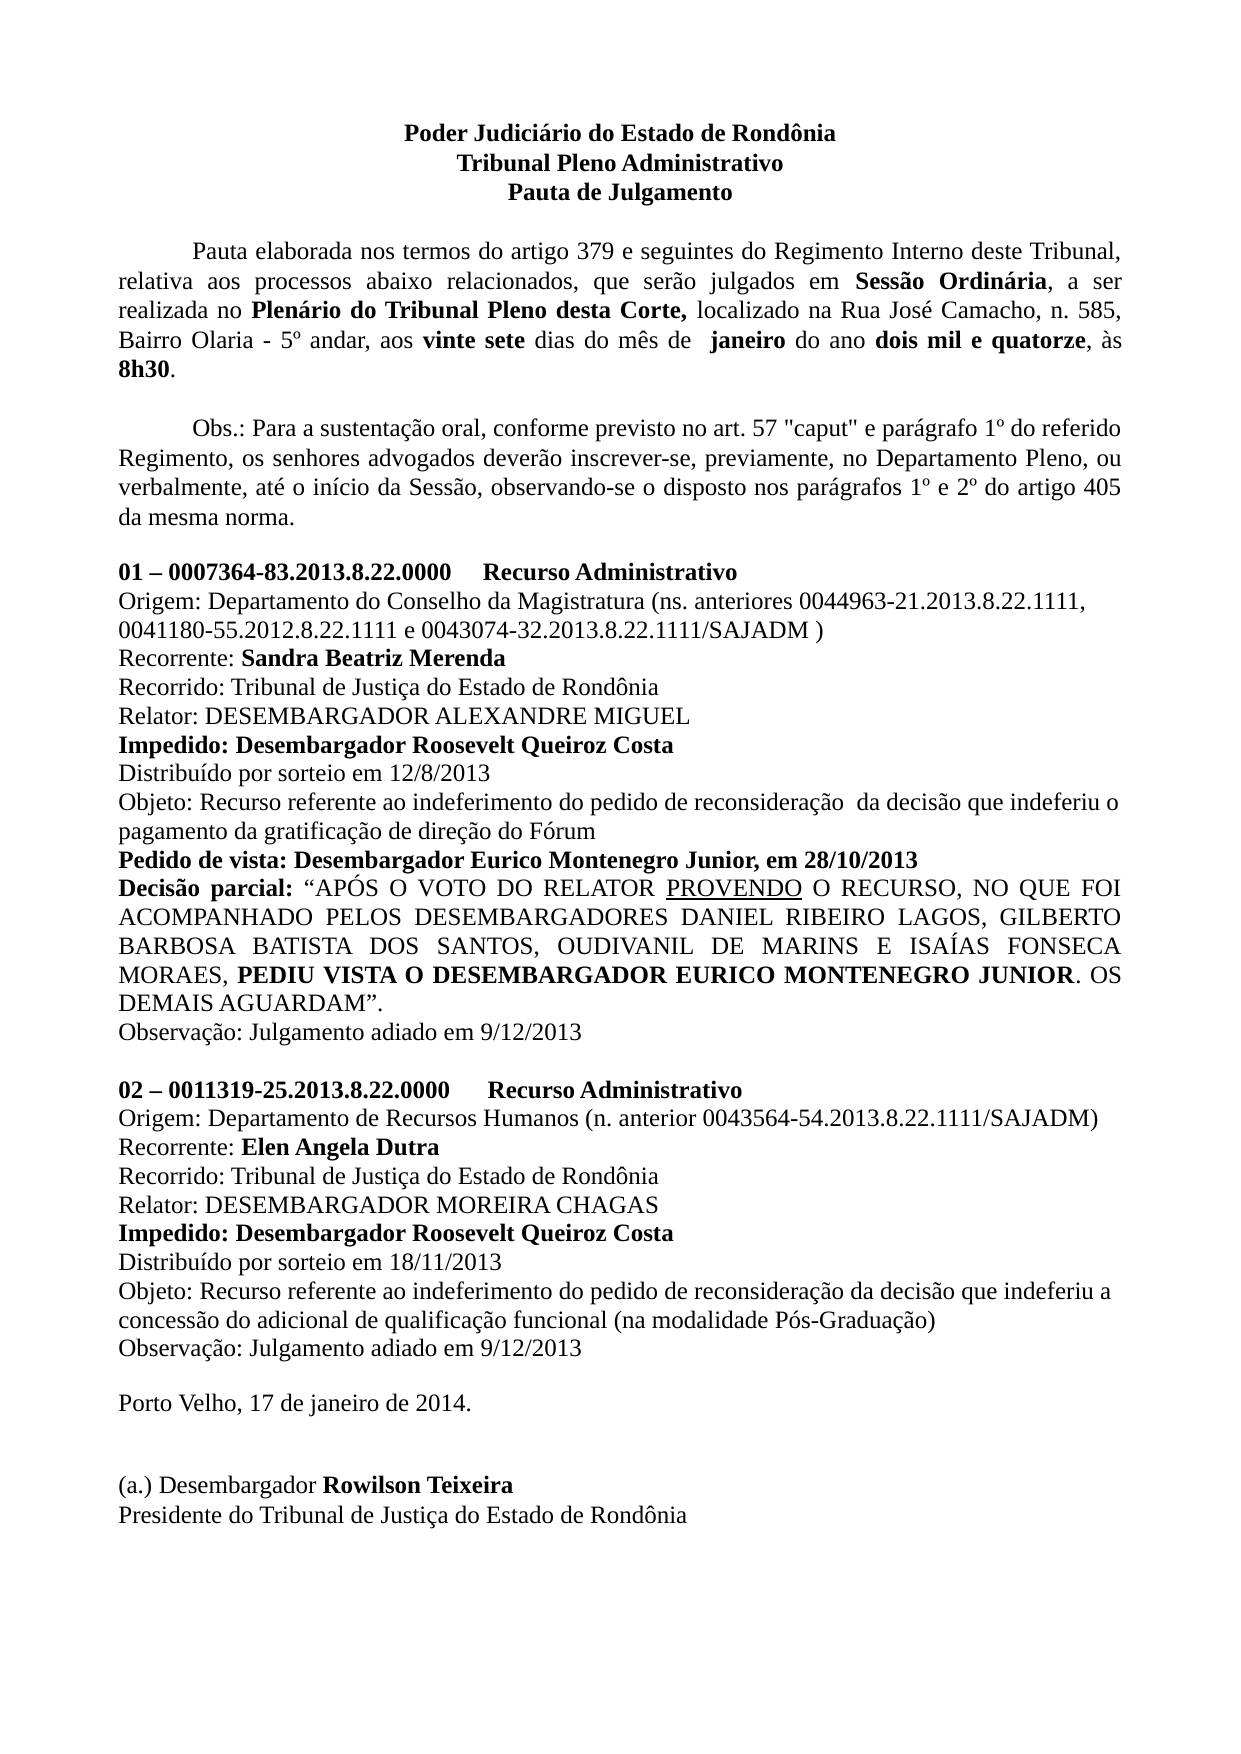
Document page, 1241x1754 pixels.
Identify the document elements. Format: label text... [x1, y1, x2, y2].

text Poder Judiciário do Estado de Rondônia [118, 118, 1122, 148]
text Objeto: Recurso referente ao indeferimento do pedido de reconsideração da decisão que indeferiu o pagamento da gratificação de direção do Fórum [118, 787, 1122, 845]
text Recorrente: Elen Angela Dutra [118, 1132, 1122, 1161]
text 02 – 0011319-25.2013.8.22.0000 Recurso Administrativo [118, 1075, 1122, 1103]
text Relator: DESEMBARGADOR ALEXANDRE MIGUEL [118, 701, 1122, 730]
text Impedido: Desembargador Roosevelt Queiroz Costa [118, 730, 1122, 758]
text Pauta elaborada nos termos do artigo 379 e seguintes do Regimento Interno deste Tribunal, relativa aos processos abaixo relacionados, que serão julgados em Sessão Ordinária, a ser realizada no Plenário do Tribunal Pleno desta Corte, localizado na Rua José Camacho, n. 585, Bairro Olaria - 5º andar, aos vinte sete dias do mês de janeiro do ano dois mil e quatorze, às 8h30. [118, 236, 1122, 383]
text Distribuído por sorteio em 12/8/2013 [118, 758, 1122, 787]
text Observação: Julgamento adiado em 9/12/2013 [118, 1333, 1122, 1362]
text Pauta de Julgamento [118, 177, 1122, 207]
text Origem: Departamento de Recursos Humanos (n. anterior 0043564-54.2013.8.22.1111/SAJADM) [118, 1103, 1122, 1132]
text 01 – 0007364-83.2013.8.22.0000 Recurso Administrativo [118, 557, 1122, 586]
text Obs.: Para a sustentação oral, conforme previsto no art. 57 "caput" e parágrafo 1º do referido Regimento, os senhores advogados deverão inscrever-se, previamente, no Departamento Pleno, ou verbalmente, até o início da Sessão, observando-se o disposto nos parágrafos 1º e 2º do artigo 405 da mesma norma. [118, 413, 1122, 531]
text Presidente do Tribunal de Justiça do Estado de Rondônia [118, 1499, 1122, 1529]
text Impedido: Desembargador Roosevelt Queiroz Costa [118, 1218, 1122, 1247]
text (a.) Desembargador Rowilson Teixeira [118, 1470, 1122, 1499]
text Pedido de vista: Desembargador Eurico Montenegro Junior, em 28/10/2013 [118, 845, 1122, 873]
text Recorrente: Sandra Beatriz Merenda [118, 643, 1122, 672]
text Recorrido: Tribunal de Justiça do Estado de Rondônia [118, 672, 1122, 701]
text Origem: Departamento do Conselho da Magistratura (ns. anteriores 0044963-21.2013.8.22.1111, 0041180-55.2012.8.22.1111 e 0043074-32.2013.8.22.1111/SAJADM ) [118, 586, 1122, 643]
text Tribunal Pleno Administrativo [118, 148, 1122, 177]
text Relator: DESEMBARGADOR MOREIRA CHAGAS [118, 1190, 1122, 1218]
text Observação: Julgamento adiado em 9/12/2013 [118, 1017, 1122, 1046]
text Porto Velho, 17 de janeiro de 2014. [118, 1388, 1122, 1417]
text Recorrido: Tribunal de Justiça do Estado de Rondônia [118, 1161, 1122, 1190]
text Decisão parcial: “APÓS O VOTO DO RELATOR PROVENDO O RECURSO, NO QUE FOI ACOMPANHADO PELOS DESEMBARGADORES DANIEL RIBEIRO LAGOS, GILBERTO BARBOSA BATISTA DOS SANTOS, OUDIVANIL DE MARINS E ISAÍAS FONSECA MORAES, PEDIU VISTA O DESEMBARGADOR EURICO MONTENEGRO JUNIOR. OS DEMAIS AGUARDAM”. [118, 873, 1122, 1017]
text Distribuído por sorteio em 18/11/2013 [118, 1247, 1122, 1276]
text Objeto: Recurso referente ao indeferimento do pedido de reconsideração da decisão que indeferiu a concessão do adicional de qualificação funcional (na modalidade Pós-Graduação) [118, 1276, 1122, 1333]
